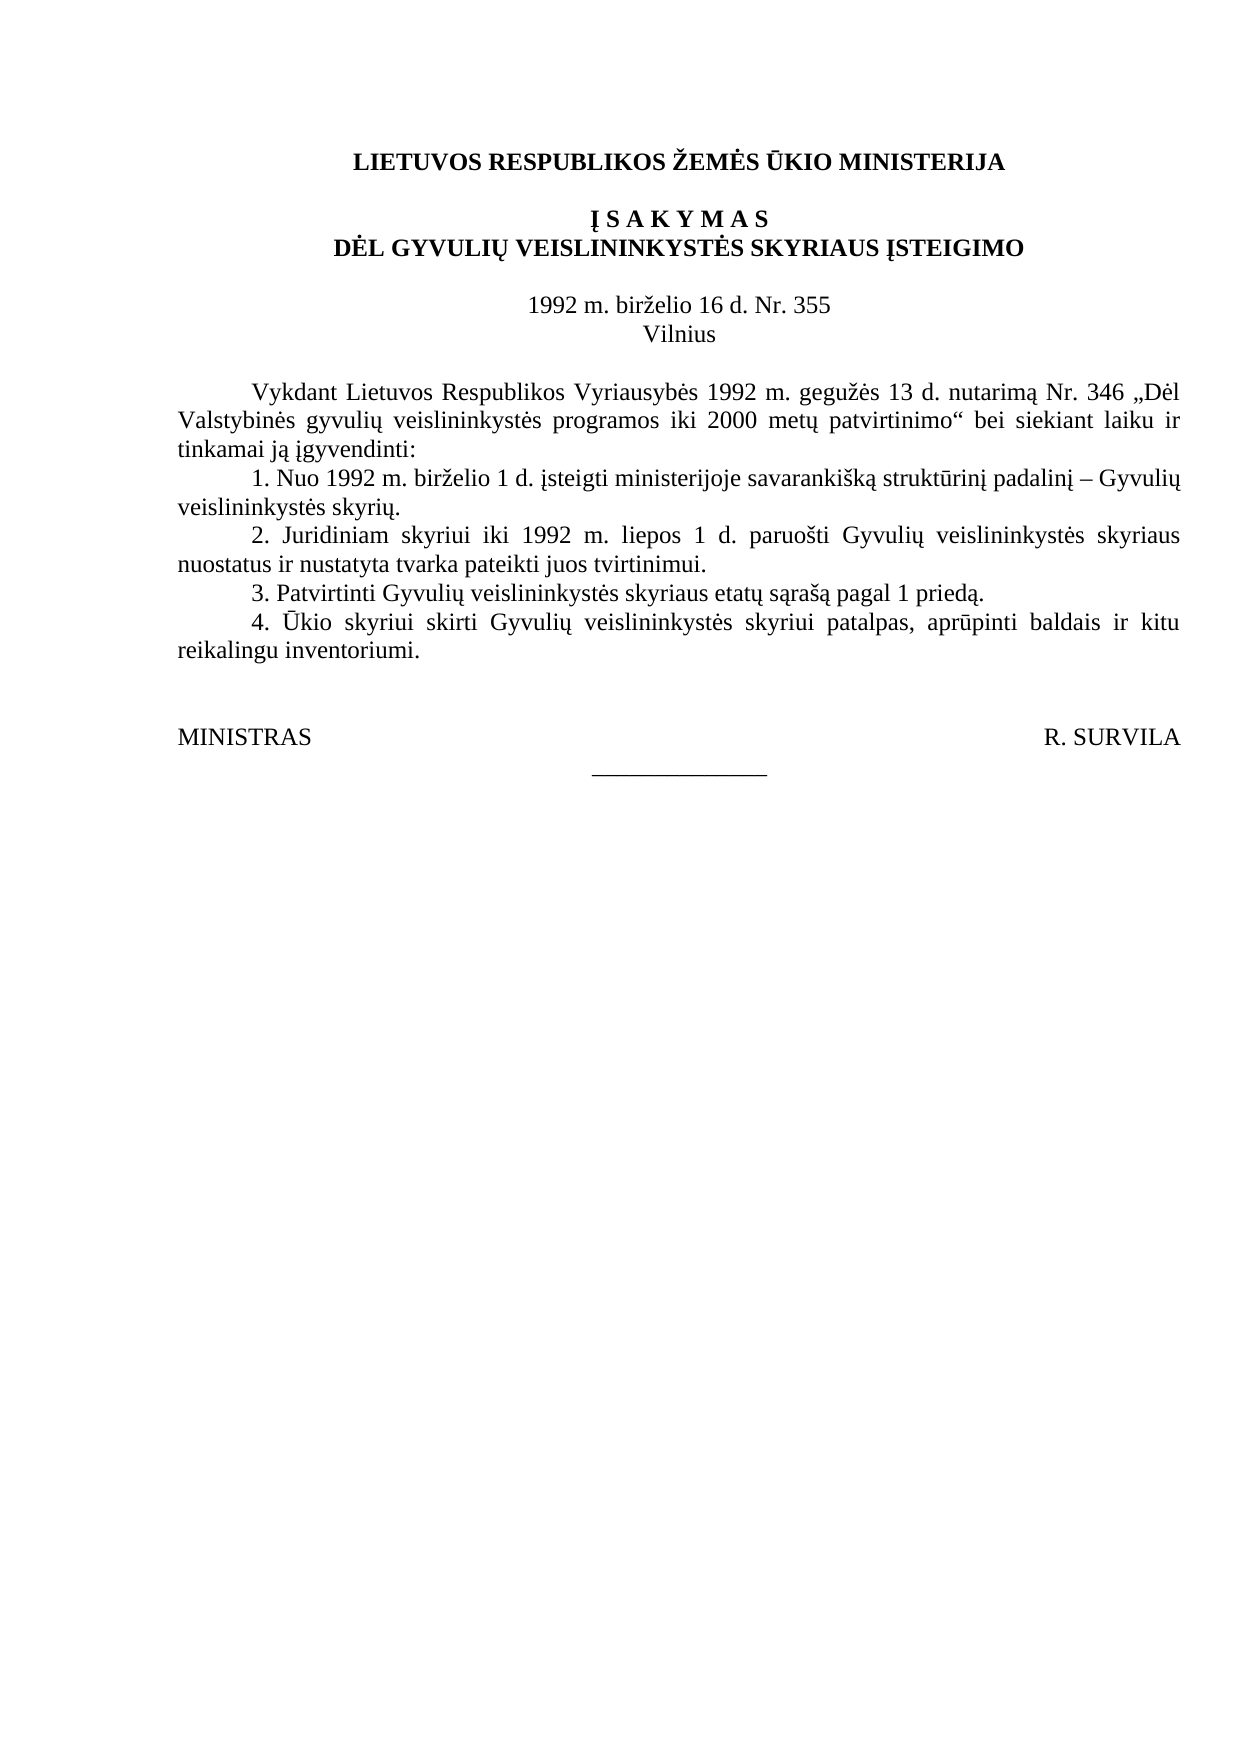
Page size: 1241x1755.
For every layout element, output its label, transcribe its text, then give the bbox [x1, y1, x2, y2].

text Vykdant Lietuvos Respublikos Vyriausybės 1992 m. gegužės 13 d. nutarimą Nr. 346 „Dėl Valstybinės gyvulių veislininkystės programos iki 2000 metų patvirtinimo“ bei siekiant laiku ir tinkamai ją įgyvendinti: [177, 377, 1181, 463]
text 1. Nuo 1992 m. birželio 1 d. įsteigti ministerijoje savarankišką struktūrinį padalinį – Gyvulių veislininkystės skyrių. [177, 463, 1181, 521]
text 1992 m. birželio 16 d. Nr. 355 [177, 291, 1181, 319]
text DĖL GYVULIŲ VEISLININKYSTĖS SKYRIAUS ĮSTEIGIMO [177, 233, 1181, 262]
text MINISTRAS R. SURVILA [177, 722, 1181, 751]
text 2. Juridiniam skyriui iki 1992 m. liepos 1 d. paruošti Gyvulių veislininkystės skyriaus nuostatus ir nustatyta tvarka pateikti juos tvirtinimui. [177, 521, 1181, 578]
text Vilnius [177, 319, 1181, 348]
text 4. Ūkio skyriui skirti Gyvulių veislininkystės skyriui patalpas, aprūpinti baldais ir kitu reikalingu inventoriumi. [177, 607, 1181, 664]
text ______________ [177, 751, 1181, 779]
text Į S A K Y M A S [177, 204, 1181, 233]
text 3. Patvirtinti Gyvulių veislininkystės skyriaus etatų sąrašą pagal 1 priedą. [177, 578, 1181, 607]
text LIETUVOS RESPUBLIKOS ŽEMĖS ŪKIO MINISTERIJA [177, 147, 1181, 176]
